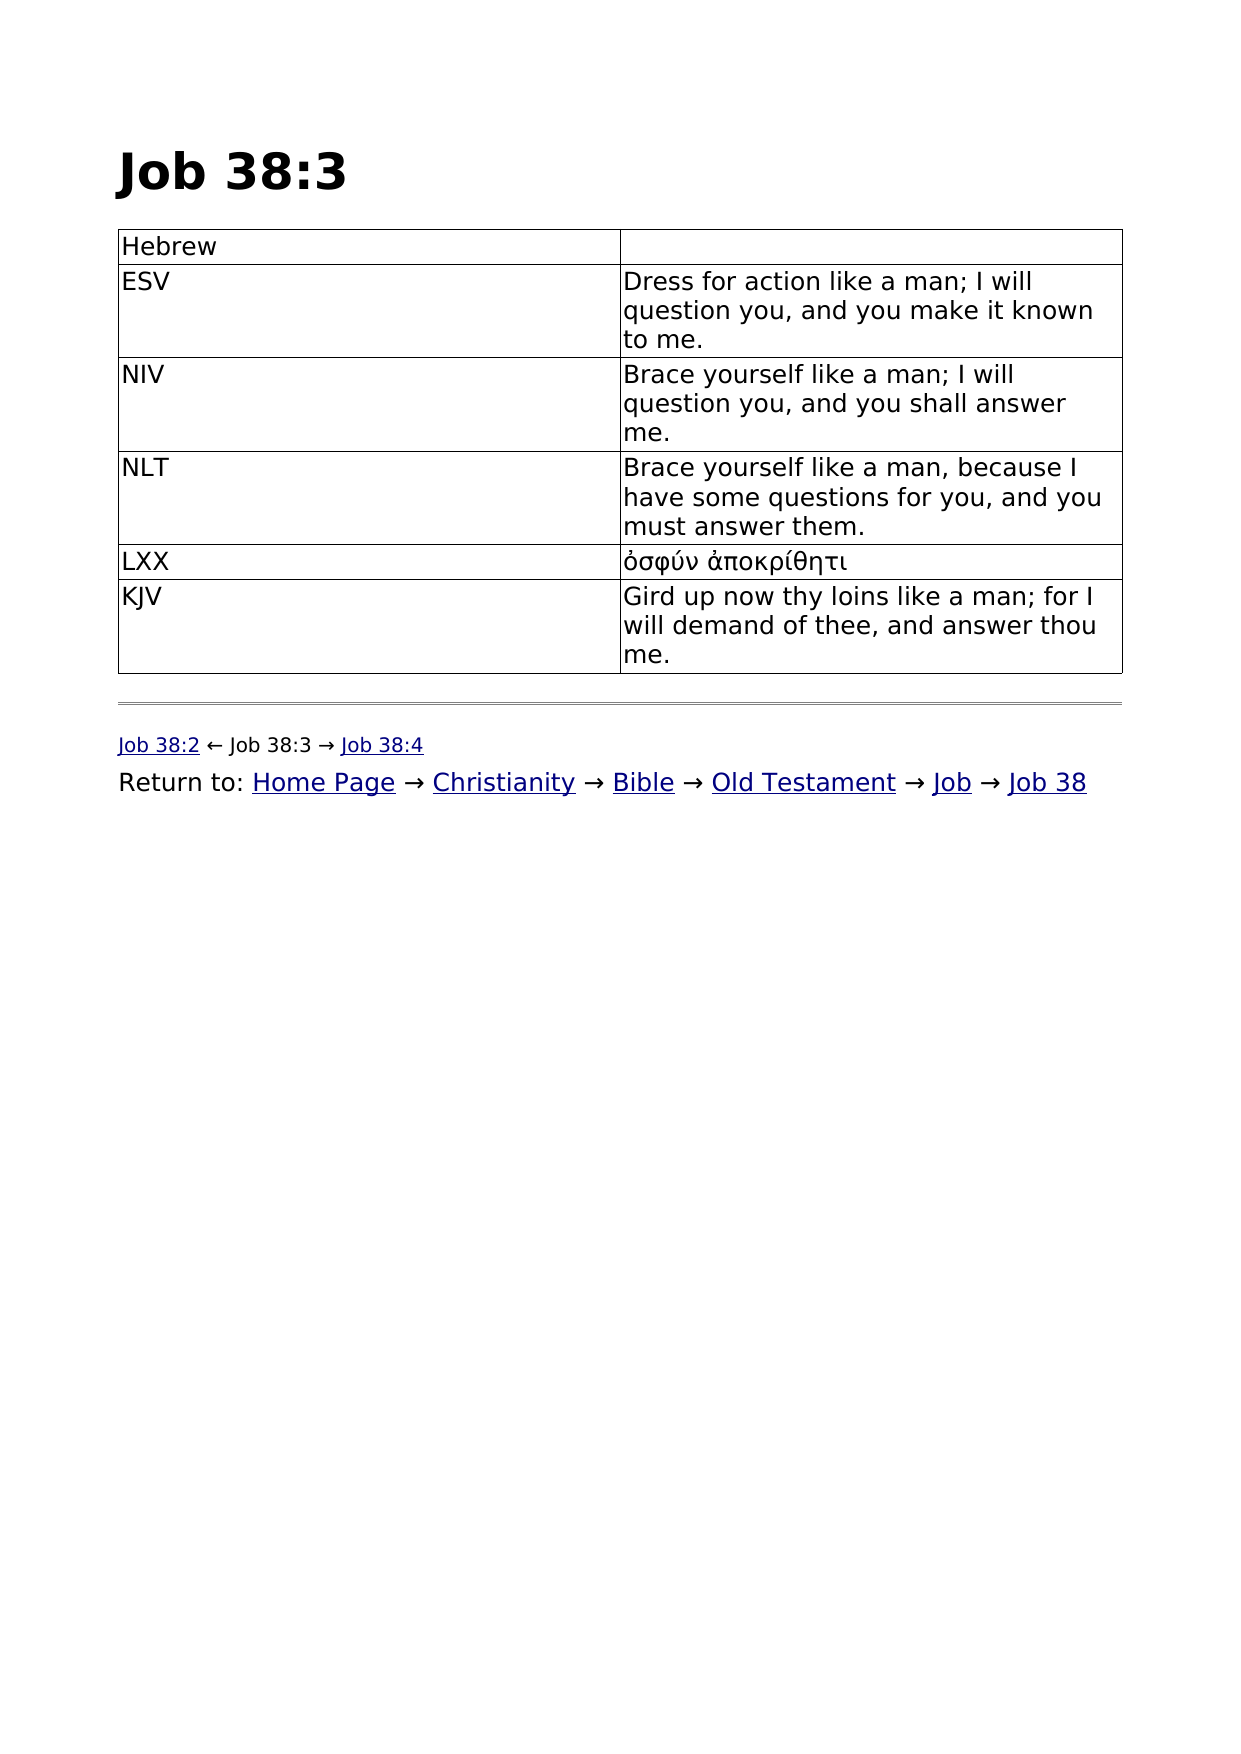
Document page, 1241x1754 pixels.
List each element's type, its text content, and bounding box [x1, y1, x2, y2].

table_cell NLT [119, 452, 620, 544]
table_cell Dress for action like a man; I will question you, and you make it known to me. [621, 265, 1122, 357]
table_cell Brace yourself like a man; I will question you, and you shall answer me. [621, 358, 1122, 451]
text Return to: Home Page → Christianity → Bible → Old Testament → Job → Job 38 [118, 768, 1122, 797]
table_cell ὀσφύν ἀποκρίθητι [621, 545, 1122, 579]
table_header Hebrew [119, 230, 620, 264]
table_cell Brace yourself like a man, because I have some questions for you, and you must answer them. [621, 452, 1122, 544]
table_cell Gird up now thy loins like a man; for I will demand of thee, and answer thou me. [621, 580, 1122, 673]
table_header [621, 230, 1122, 264]
text Job 38:2 ← Job 38:3 → Job 38:4 [118, 734, 1122, 768]
table_cell KJV [119, 580, 620, 673]
table_cell ESV [119, 265, 620, 357]
table_cell NIV [119, 358, 620, 451]
subtitle Job 38:3 [118, 143, 1122, 201]
table_cell LXX [119, 545, 620, 579]
